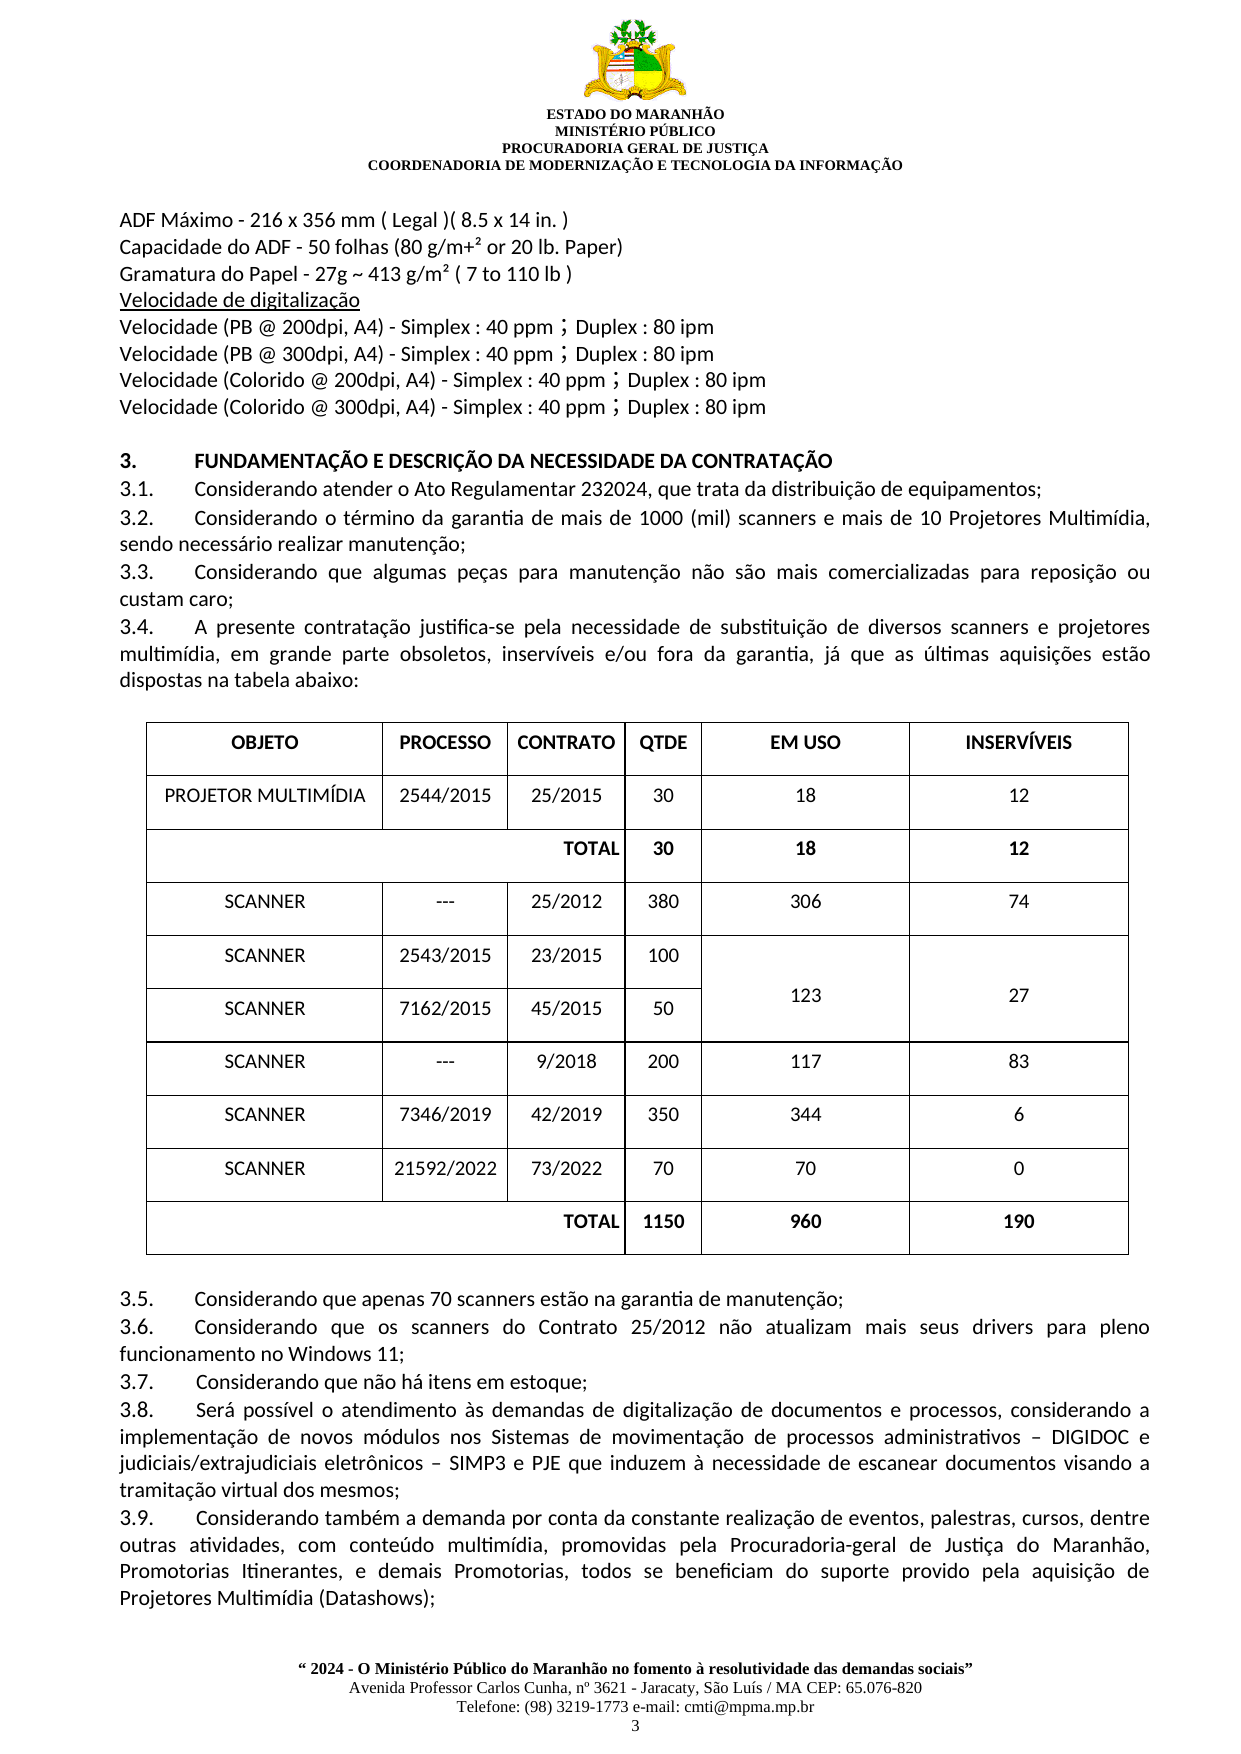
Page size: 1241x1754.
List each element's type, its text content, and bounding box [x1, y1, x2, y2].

list Considerando que não há itens em estoque; [119, 1367, 1152, 1395]
table_cell 18 [702, 830, 909, 882]
table_cell 960 [702, 1202, 909, 1254]
table_cell 25/2012 [508, 883, 624, 935]
table_cell 100 [626, 936, 701, 988]
table_cell 190 [910, 1202, 1128, 1254]
table_cell 27 [910, 936, 1128, 1041]
table_cell 2543/2015 [383, 936, 507, 988]
table_cell 45/2015 [508, 989, 624, 1041]
list Capacidade do ADF - 50 folhas (80 g/m+² or 20 lb. Paper) [119, 233, 1152, 260]
table_cell --- [383, 1043, 507, 1095]
list Velocidade (Colorido @ 200dpi, A4) - Simplex : 40 ppm；Duplex : 80 ipm [119, 367, 1152, 393]
table_cell 70 [626, 1149, 701, 1201]
list ADF Máximo - 216 x 356 mm ( Legal )( 8.5 x 14 in. ) [119, 207, 1152, 233]
table_cell TOTAL [147, 1202, 624, 1254]
list FUNDAMENTAÇÃO E DESCRIÇÃO DA NECESSIDADE DA CONTRATAÇÃO [119, 447, 1152, 474]
table_header EM USO [702, 723, 909, 775]
list Será possível o atendimento às demandas de digitalização de documentos e processos, considerando a implementação de novos módulos nos Sistemas de movimentação de processos administrativos – DIGIDOC e judiciais/extrajudiciais eletrônicos – SIMP3 e PJE que induzem à necessidade de escanear documentos visando a tramitação virtual dos mesmos; [119, 1395, 1152, 1503]
table_cell 42/2019 [508, 1096, 624, 1148]
table_header INSERVÍVEIS [910, 723, 1128, 775]
table_cell 83 [910, 1043, 1128, 1095]
list Velocidade (Colorido @ 300dpi, A4) - Simplex : 40 ppm；Duplex : 80 ipm [119, 393, 1152, 420]
list Considerando que apenas 70 scanners estão na garantia de manutenção; [119, 1284, 1152, 1312]
table_cell 7162/2015 [383, 989, 507, 1041]
table_cell 200 [626, 1043, 701, 1095]
table_cell 306 [702, 883, 909, 935]
table_cell 350 [626, 1096, 701, 1148]
table_cell SCANNER [147, 989, 382, 1041]
list Considerando o término da garantia de mais de 1000 (mil) scanners e mais de 10 Projetores Multimídia, sendo necessário realizar manutenção; [119, 503, 1152, 557]
table_cell 23/2015 [508, 936, 624, 988]
table_cell 30 [626, 830, 701, 882]
table_cell 344 [702, 1096, 909, 1148]
list Velocidade de digitalização [119, 287, 1152, 313]
table_cell 380 [626, 883, 701, 935]
table_cell --- [383, 883, 507, 935]
table_cell 74 [910, 883, 1128, 935]
list Considerando que os scanners do Contrato 25/2012 não atualizam mais seus drivers para pleno funcionamento no Windows 11; [119, 1312, 1152, 1367]
table_cell 1150 [626, 1202, 701, 1254]
list Gramatura do Papel - 27g ~ 413 g/m² ( 7 to 110 lb ) [119, 260, 1152, 287]
table_cell 117 [702, 1043, 909, 1095]
list Considerando também a demanda por conta da constante realização de eventos, palestras, cursos, dentre outras atividades, com conteúdo multimídia, promovidas pela Procuradoria-geral de Justiça do Maranhão, Promotorias Itinerantes, e demais Promotorias, todos se beneficiam do suporte provido pela aquisição de Projetores Multimídia (Datashows); [119, 1503, 1152, 1611]
table_cell SCANNER [147, 936, 382, 988]
table_header CONTRATO [508, 723, 624, 775]
table_cell SCANNER [147, 883, 382, 935]
table_cell 2544/2015 [383, 776, 507, 828]
table_cell PROJETOR MULTIMÍDIA [147, 776, 382, 828]
table_cell 73/2022 [508, 1149, 624, 1201]
table_cell SCANNER [147, 1043, 382, 1095]
list Considerando atender o Ato Regulamentar 232024, que trata da distribuição de equipamentos; [119, 474, 1152, 503]
table_cell 6 [910, 1096, 1128, 1148]
list Velocidade (PB @ 200dpi, A4) - Simplex : 40 ppm；Duplex : 80 ipm [119, 313, 1152, 340]
table_header QTDE [626, 723, 701, 775]
table_cell 25/2015 [508, 776, 624, 828]
table_cell 7346/2019 [383, 1096, 507, 1148]
table_cell 50 [626, 989, 701, 1041]
table_cell 70 [702, 1149, 909, 1201]
table_cell 0 [910, 1149, 1128, 1201]
table_cell 30 [626, 776, 701, 828]
table_header OBJETO [147, 723, 382, 775]
table_cell 12 [910, 830, 1128, 882]
table_cell 18 [702, 776, 909, 828]
table_cell TOTAL [147, 830, 624, 882]
list Velocidade (PB @ 300dpi, A4) - Simplex : 40 ppm；Duplex : 80 ipm [119, 340, 1152, 367]
table_cell 9/2018 [508, 1043, 624, 1095]
list A presente contratação justifica-se pela necessidade de substituição de diversos scanners e projetores multimídia, em grande parte obsoletos, inservíveis e/ou fora da garantia, já que as últimas aquisições estão dispostas na tabela abaixo: [119, 612, 1152, 693]
table_header PROCESSO [383, 723, 507, 775]
table_cell SCANNER [147, 1149, 382, 1201]
table_cell 12 [910, 776, 1128, 828]
list Considerando que algumas peças para manutenção não são mais comercializadas para reposição ou custam caro; [119, 557, 1152, 612]
table_cell 123 [702, 936, 909, 1041]
table_cell SCANNER [147, 1096, 382, 1148]
table_cell 21592/2022 [383, 1149, 507, 1201]
